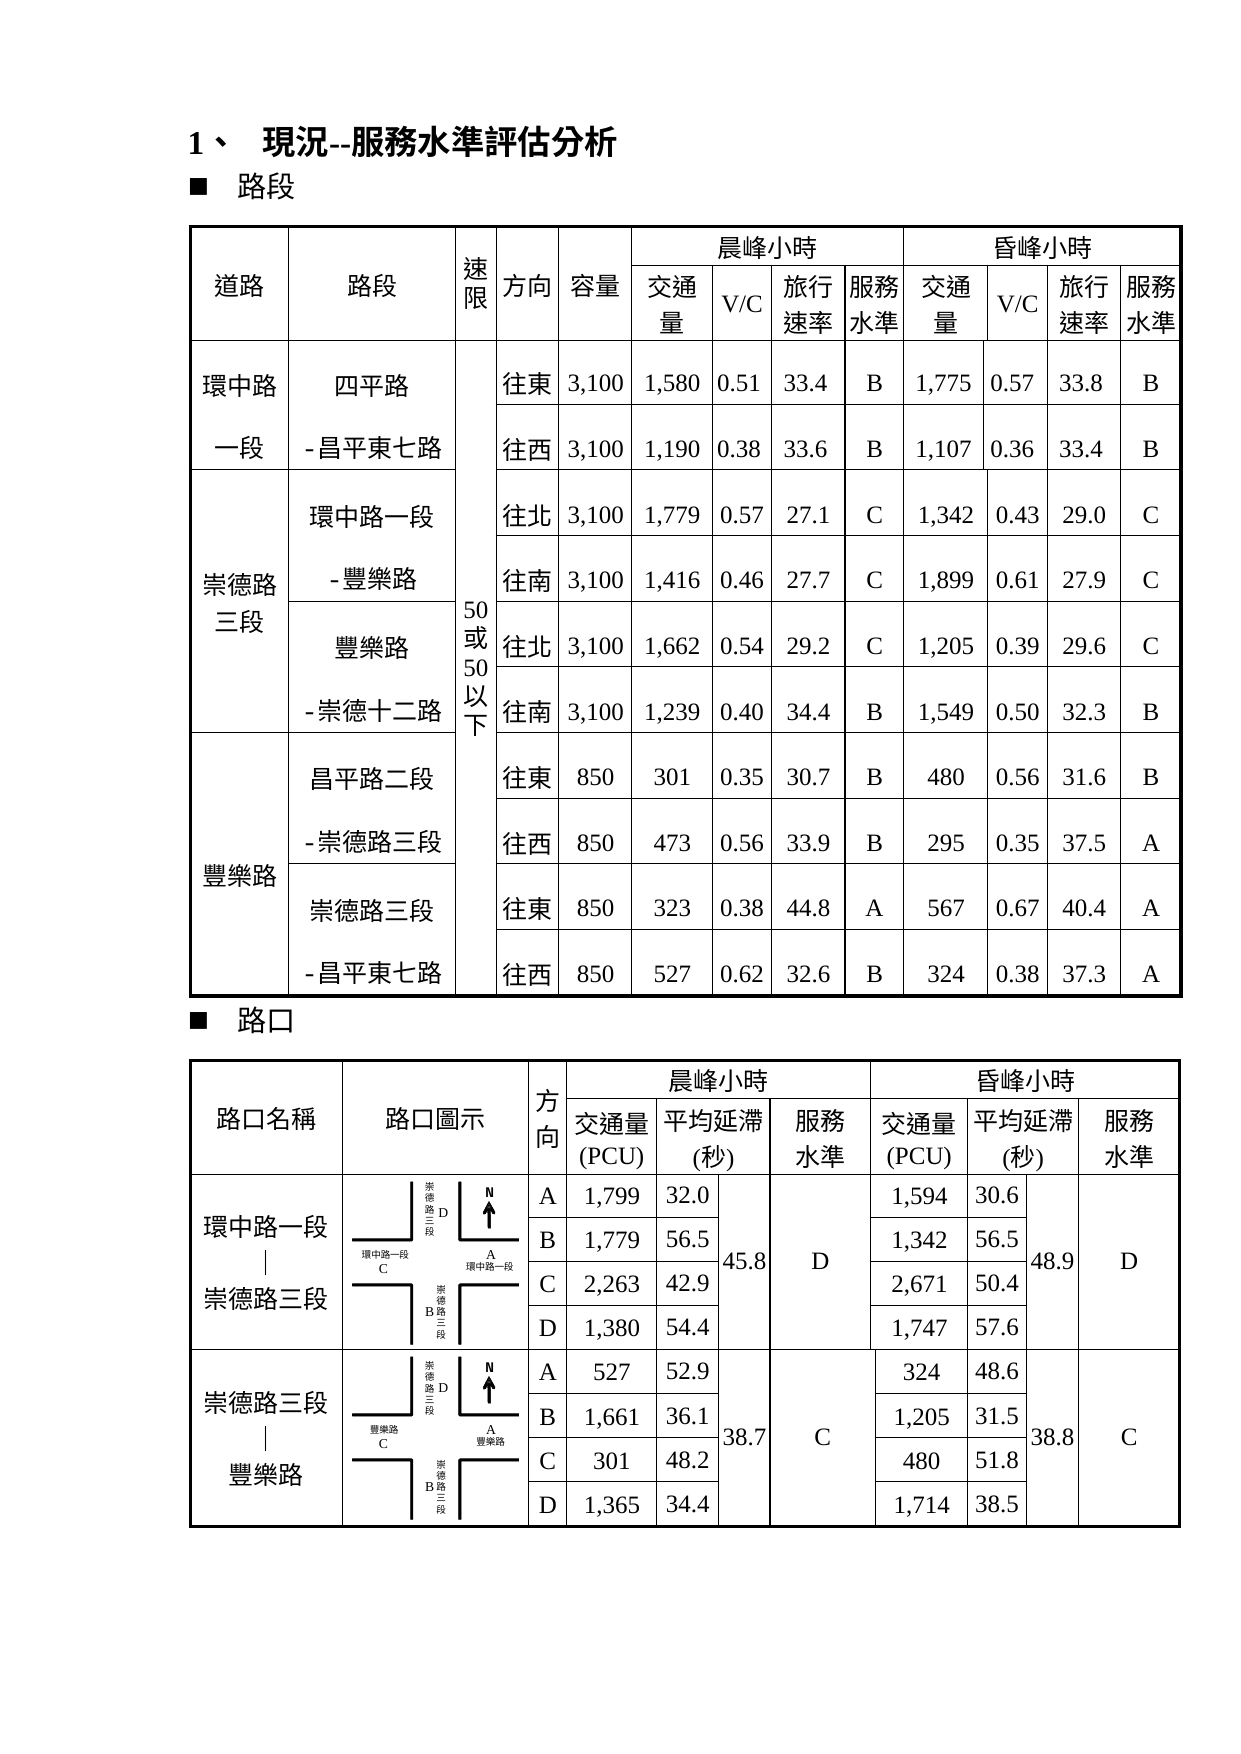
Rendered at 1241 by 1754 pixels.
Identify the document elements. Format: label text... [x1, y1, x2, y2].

table_cell 往西 [497, 930, 558, 994]
table_cell B [846, 341, 903, 404]
table_header 路口圖示 [343, 1062, 528, 1173]
table_cell A [529, 1175, 566, 1217]
table_cell D [771, 1175, 870, 1349]
table_cell B [846, 930, 903, 994]
table_cell 38.7 [719, 1350, 769, 1525]
table_cell 0.56 [988, 733, 1047, 797]
table_cell A [1121, 930, 1179, 994]
table_cell 0.57 [713, 470, 771, 535]
table_cell 33.8 [1048, 341, 1120, 404]
table_cell 33.6 [772, 405, 844, 469]
table_cell 往北 [497, 602, 558, 666]
table_cell 0.38 [713, 405, 771, 469]
table_header 速限 [456, 228, 496, 340]
table_cell 44.8 [772, 864, 844, 929]
table_cell C [529, 1262, 566, 1305]
table_cell 0.35 [713, 733, 771, 797]
table_cell 3,100 [559, 470, 631, 535]
table_cell 37.5 [1048, 799, 1120, 863]
table_cell 0.50 [988, 667, 1047, 732]
table_cell 交通量 (PCU) [567, 1099, 656, 1173]
table_cell 3,100 [559, 341, 631, 404]
table_cell 50.4 [968, 1262, 1026, 1305]
table_cell 平均延滯(秒) [968, 1099, 1078, 1173]
table_cell 環中路 一段 [192, 341, 288, 469]
table_cell 1,549 [904, 667, 987, 732]
table_cell 豐樂路 [192, 733, 288, 994]
table_cell 0.36 [984, 405, 1047, 469]
table_cell 2,263 [567, 1262, 656, 1305]
table_cell C [846, 470, 903, 535]
table_cell B [1121, 405, 1179, 469]
table_cell [343, 1350, 528, 1525]
table_cell 往南 [497, 667, 558, 732]
table_cell C [846, 602, 903, 666]
table_header 昏峰小時 [871, 1062, 1178, 1098]
list 路口 [187, 997, 1053, 1040]
table_cell 交通 量 [904, 266, 987, 340]
table_cell 33.9 [772, 799, 844, 863]
table_cell C [846, 536, 903, 601]
table_cell 48.2 [657, 1438, 718, 1481]
table_cell C [1079, 1350, 1178, 1525]
table_cell 往東 [497, 733, 558, 797]
table_cell 36.1 [657, 1394, 718, 1437]
table_cell 昌平路二段 -崇德路三段 [289, 733, 455, 863]
table_cell 0.46 [713, 536, 771, 601]
table_cell 0.38 [988, 930, 1047, 994]
table_cell 1,107 [904, 405, 983, 469]
table_cell 1,365 [567, 1482, 656, 1525]
table_cell 1,190 [632, 405, 712, 469]
table_cell [343, 1175, 528, 1349]
table_cell 往東 [497, 341, 558, 404]
table_cell 0.54 [713, 602, 771, 666]
table_cell D [529, 1306, 566, 1349]
table_cell 1,775 [904, 341, 983, 404]
table_cell 40.4 [1048, 864, 1120, 929]
table_cell 旅行速率 [772, 266, 844, 340]
table_cell 豐樂路 -崇德十二路 [289, 602, 455, 732]
table_cell 29.6 [1048, 602, 1120, 666]
table_cell 1,661 [567, 1394, 656, 1437]
table_cell 1,342 [904, 470, 987, 535]
table_cell 3,100 [559, 602, 631, 666]
table_cell D [1079, 1175, 1178, 1349]
table_cell 323 [632, 864, 712, 929]
table_cell 1,342 [871, 1218, 967, 1261]
table_cell A [846, 864, 903, 929]
table_cell 0.43 [988, 470, 1047, 535]
table_cell 平均延滯(秒) [657, 1099, 769, 1173]
table_cell 30.7 [772, 733, 844, 797]
table_cell B [846, 405, 903, 469]
table_cell 0.67 [988, 864, 1047, 929]
table_header 路口名稱 [192, 1062, 342, 1173]
table_cell 324 [904, 930, 987, 994]
table_cell 32.6 [772, 930, 844, 994]
table_cell 31.5 [968, 1394, 1026, 1437]
table_header 晨峰小時 [567, 1062, 870, 1098]
table_cell 環中路一段 ｜ 崇德路三段 [192, 1175, 342, 1349]
table_header 晨峰小時 [632, 228, 903, 264]
list 路段 [187, 164, 1053, 206]
table_cell 0.39 [988, 602, 1047, 666]
table_cell C [529, 1438, 566, 1481]
table_cell 1,205 [876, 1394, 967, 1437]
table_header 路段 [289, 228, 455, 340]
table_cell 往西 [497, 799, 558, 863]
table_header 方向 [497, 228, 558, 340]
table_cell 54.4 [657, 1306, 718, 1349]
table_cell 1,799 [567, 1175, 656, 1217]
table_cell 52.9 [657, 1350, 718, 1393]
table_cell 38.8 [1027, 1350, 1078, 1525]
table_cell B [846, 733, 903, 797]
table_cell 環中路一段 -豐樂路 [289, 470, 455, 601]
table_cell D [529, 1482, 566, 1525]
table_cell 567 [904, 864, 987, 929]
table_cell C [771, 1350, 875, 1525]
table_cell 服務水準 [1121, 266, 1179, 340]
table_cell B [529, 1218, 566, 1261]
table_cell 交通 量 [632, 266, 712, 340]
table_cell 0.61 [988, 536, 1047, 601]
table_cell 29.0 [1048, 470, 1120, 535]
table_cell 往東 [497, 864, 558, 929]
table_cell 29.2 [772, 602, 844, 666]
table_cell A [1121, 799, 1179, 863]
table_cell 45.8 [719, 1175, 769, 1349]
table_cell 0.62 [713, 930, 771, 994]
table_cell 27.9 [1048, 536, 1120, 601]
table_cell 850 [559, 864, 631, 929]
table_cell 31.6 [1048, 733, 1120, 797]
table_cell 473 [632, 799, 712, 863]
table_cell 1,747 [871, 1306, 967, 1349]
table_cell 1,380 [567, 1306, 656, 1349]
table_header 方向 [529, 1062, 566, 1173]
table_cell 50 或 50 以 下 [456, 341, 496, 994]
table_cell B [529, 1394, 566, 1437]
table_header 容量 [559, 228, 631, 340]
table_cell 崇德路三段 -昌平東七路 [289, 864, 455, 994]
table_cell 3,100 [559, 405, 631, 469]
table_cell 48.9 [1027, 1175, 1078, 1349]
table_cell 1,205 [904, 602, 987, 666]
table_cell 850 [559, 733, 631, 797]
table_cell 33.4 [1048, 405, 1120, 469]
table_cell 34.4 [772, 667, 844, 732]
table_cell 295 [904, 799, 987, 863]
table_cell B [1121, 667, 1179, 732]
table_cell 0.38 [713, 864, 771, 929]
table_cell 0.57 [984, 341, 1047, 404]
table_cell 37.3 [1048, 930, 1120, 994]
table_cell 324 [876, 1350, 967, 1393]
table_cell C [1121, 602, 1179, 666]
table_cell 527 [632, 930, 712, 994]
table_cell 27.7 [772, 536, 844, 601]
table_cell 32.3 [1048, 667, 1120, 732]
table_cell 1,899 [904, 536, 987, 601]
table_cell 38.5 [968, 1482, 1026, 1525]
table_cell B [846, 667, 903, 732]
table_cell 0.40 [713, 667, 771, 732]
table_cell 3,100 [559, 667, 631, 732]
table_cell 1,714 [876, 1482, 967, 1525]
table_cell 1,239 [632, 667, 712, 732]
table_cell 56.5 [968, 1218, 1026, 1261]
table_cell 48.6 [968, 1350, 1026, 1393]
table_cell 301 [567, 1438, 656, 1481]
table_cell 30.6 [968, 1175, 1026, 1217]
table_cell B [1121, 733, 1179, 797]
table_header 道路 [192, 228, 288, 340]
table_cell 0.56 [713, 799, 771, 863]
table_cell 1,779 [632, 470, 712, 535]
table_header 昏峰小時 [904, 228, 1179, 264]
table_cell 850 [559, 799, 631, 863]
table_cell 27.1 [772, 470, 844, 535]
table_cell 往南 [497, 536, 558, 601]
table_cell 往北 [497, 470, 558, 535]
table_cell B [846, 799, 903, 863]
table_cell 301 [632, 733, 712, 797]
table_cell V/C [988, 266, 1047, 340]
table_cell B [1121, 341, 1179, 404]
table_cell 服務 水準 [1079, 1099, 1178, 1173]
table_cell 3,100 [559, 536, 631, 601]
table_cell C [1121, 470, 1179, 535]
table_cell 56.5 [657, 1218, 718, 1261]
table_cell 480 [904, 733, 987, 797]
table_cell 服務 水準 [771, 1099, 870, 1173]
table_cell 2,671 [871, 1262, 967, 1305]
table_cell 42.9 [657, 1262, 718, 1305]
table_cell 1,580 [632, 341, 712, 404]
table_cell A [529, 1350, 566, 1393]
table_cell 51.8 [968, 1438, 1026, 1481]
table_cell 527 [567, 1350, 656, 1393]
table_cell 交通量 (PCU) [871, 1099, 967, 1173]
table_cell 850 [559, 930, 631, 994]
table_cell C [1121, 536, 1179, 601]
table_cell 32.0 [657, 1175, 718, 1217]
table_cell 四平路 -昌平東七路 [289, 341, 455, 469]
table_cell 33.4 [772, 341, 844, 404]
table_cell 1,779 [567, 1218, 656, 1261]
table_cell 1,662 [632, 602, 712, 666]
table_cell 服務水準 [846, 266, 903, 340]
table_cell 34.4 [657, 1482, 718, 1525]
table_cell A [1121, 864, 1179, 929]
table_cell 1,594 [871, 1175, 967, 1217]
table_cell 旅行速率 [1048, 266, 1120, 340]
table_cell 崇德路三段 ｜ 豐樂路 [192, 1350, 342, 1525]
table_cell 往西 [497, 405, 558, 469]
table_cell 崇德路 三段 [192, 470, 288, 732]
table_cell 0.51 [713, 341, 771, 404]
table_cell 57.6 [968, 1306, 1026, 1349]
table_cell 1,416 [632, 536, 712, 601]
table_cell V/C [713, 266, 771, 340]
list 現況--服務水準評估分析 [187, 116, 1053, 164]
table_cell 0.35 [988, 799, 1047, 863]
table_cell 480 [876, 1438, 967, 1481]
